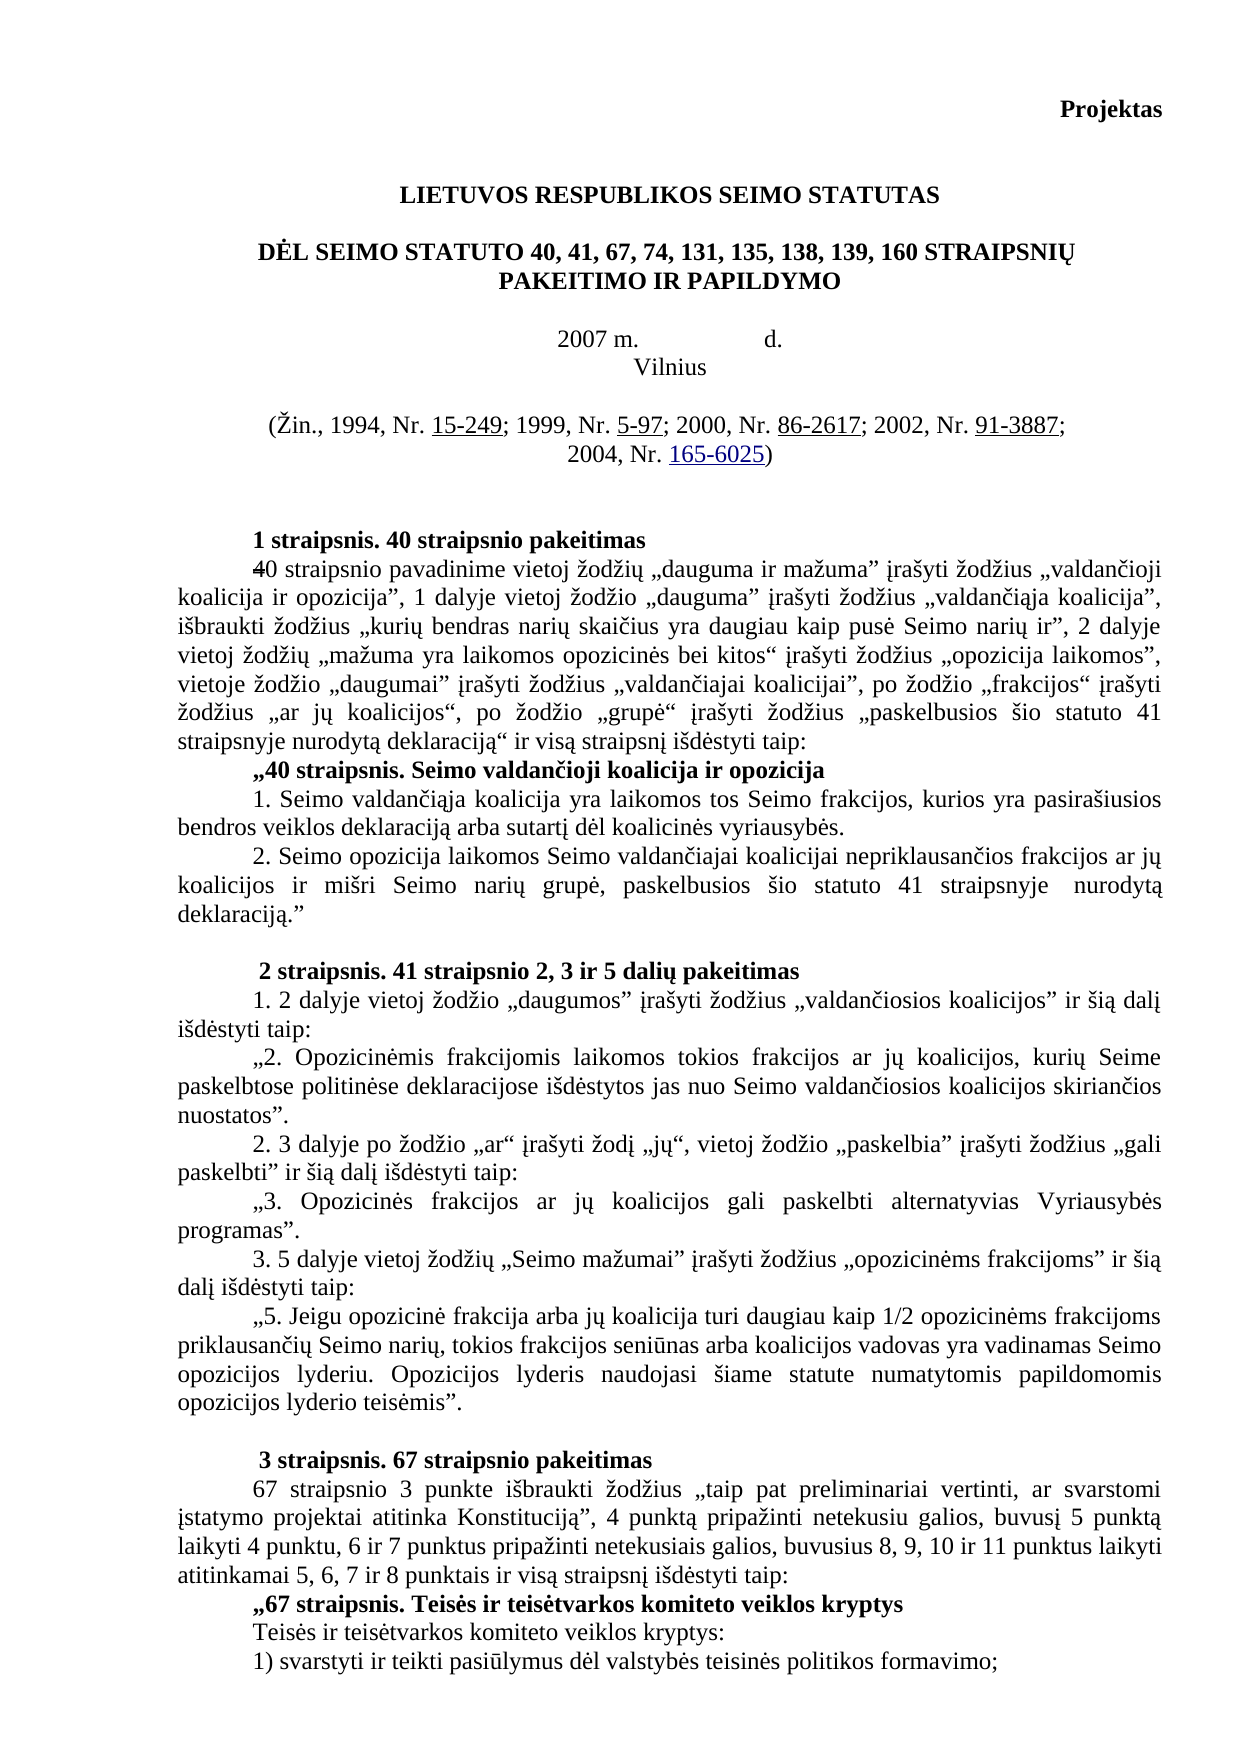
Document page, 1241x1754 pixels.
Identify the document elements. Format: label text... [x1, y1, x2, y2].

text DĖL SEIMO STATUTO 40, 41, 67, 74, 131, 135, 138, 139, 160 STRAIPSNIŲ [177, 237, 1162, 266]
text 1. Seimo valdančiąja koalicija yra laikomos tos Seimo frakcijos, kurios yra pasirašiusios bendros veiklos deklaraciją arba sutartį dėl koalicinės vyriausybės. [177, 784, 1162, 841]
text (Žin., 1994, Nr. 15-249; 1999, Nr. 5-97; 2000, Nr. 86-2617; 2002, Nr. 91-3887; [177, 410, 1162, 439]
text LIETUVOS RESPUBLIKOS SEIMO STATUTAS [177, 180, 1162, 209]
text Projektas [177, 94, 1162, 122]
text 2. Seimo opozicija laikomos Seimo valdančiajai koalicijai nepriklausančios frakcijos ar jų koalicijos ir mišri Seimo narių grupė, paskelbusios šio statuto 41 straipsnyje nurodytą deklaraciją.” [177, 841, 1162, 927]
text „67 straipsnis. Teisės ir teisėtvarkos komiteto veiklos kryptys [177, 1589, 1162, 1617]
text „40 straipsnis. Seimo valdančioji koalicija ir opozicija [177, 755, 1162, 784]
text „3. Opozicinės frakcijos ar jų koalicijos gali paskelbti alternatyvias Vyriausybės programas”. [177, 1186, 1162, 1244]
text „5. Jeigu opozicinė frakcija arba jų koalicija turi daugiau kaip 1/2 opozicinėms frakcijoms priklausančių Seimo narių, tokios frakcijos seniūnas arba koalicijos vadovas yra vadinamas Seimo opozicijos lyderiu. Opozicijos lyderis naudojasi šiame statute numatytomis papildomomis opozicijos lyderio teisėmis”. [177, 1301, 1162, 1416]
text „2. Opozicinėmis frakcijomis laikomos tokios frakcijos ar jų koalicijos, kurių Seime paskelbtose politinėse deklaracijose išdėstytos jas nuo Seimo valdančiosios koalicijos skiriančios nuostatos”. [177, 1042, 1162, 1129]
text 1 straipsnis. 40 straipsnio pakeitimas [177, 525, 1162, 554]
text 3 straipsnis. 67 straipsnio pakeitimas [177, 1445, 1162, 1474]
text 1) svarstyti ir teikti pasiūlymus dėl valstybės teisinės politikos formavimo; [177, 1646, 1162, 1675]
text 2. 3 dalyje po žodžio „ar“ įrašyti žodį „jų“, vietoj žodžio „paskelbia” įrašyti žodžius „gali paskelbti” ir šią dalį išdėstyti taip: [177, 1129, 1162, 1186]
text 2 straipsnis. 41 straipsnio 2, 3 ir 5 dalių pakeitimas [177, 956, 1162, 985]
text 67 straipsnio 3 punkte išbraukti žodžius „taip pat preliminariai vertinti, ar svarstomi įstatymo projektai atitinka Konstituciją”, 4 punktą pripažinti netekusiu galios, buvusį 5 punktą laikyti 4 punktu, 6 ir 7 punktus pripažinti netekusiais galios, buvusius 8, 9, 10 ir 11 punktus laikyti atitinkamai 5, 6, 7 ir 8 punktais ir visą straipsnį išdėstyti taip: [177, 1474, 1162, 1589]
text 2007 m. d. [177, 324, 1162, 352]
text 1. 2 dalyje vietoj žodžio „daugumos” įrašyti žodžius „valdančiosios koalicijos” ir šią dalį išdėstyti taip: [177, 985, 1162, 1042]
text 40 straipsnio pavadinime vietoj žodžių „dauguma ir mažuma” įrašyti žodžius „valdančioji koalicija ir opozicija”, 1 dalyje vietoj žodžio „dauguma” įrašyti žodžius „valdančiąja koalicija”, išbraukti žodžius „kurių bendras narių skaičius yra daugiau kaip pusė Seimo narių ir”, 2 dalyje vietoj žodžių „mažuma yra laikomos opozicinės bei kitos“ įrašyti žodžius „opozicija laikomos”, vietoje žodžio „daugumai” įrašyti žodžius „valdančiajai koalicijai”, po žodžio „frakcijos“ įrašyti žodžius „ar jų koalicijos“, po žodžio „grupė“ įrašyti žodžius „paskelbusios šio statuto 41 straipsnyje nurodytą deklaraciją“ ir visą straipsnį išdėstyti taip: [177, 554, 1162, 755]
text Vilnius [177, 352, 1162, 381]
text 2004, Nr. 165-6025) [177, 439, 1162, 467]
text 3. 5 dalyje vietoj žodžių „Seimo mažumai” įrašyti žodžius „opozicinėms frakcijoms” ir šią dalį išdėstyti taip: [177, 1244, 1162, 1301]
text Teisės ir teisėtvarkos komiteto veiklos kryptys: [177, 1617, 1162, 1646]
text PAKEITIMO IR PAPILDYMO [177, 266, 1162, 295]
